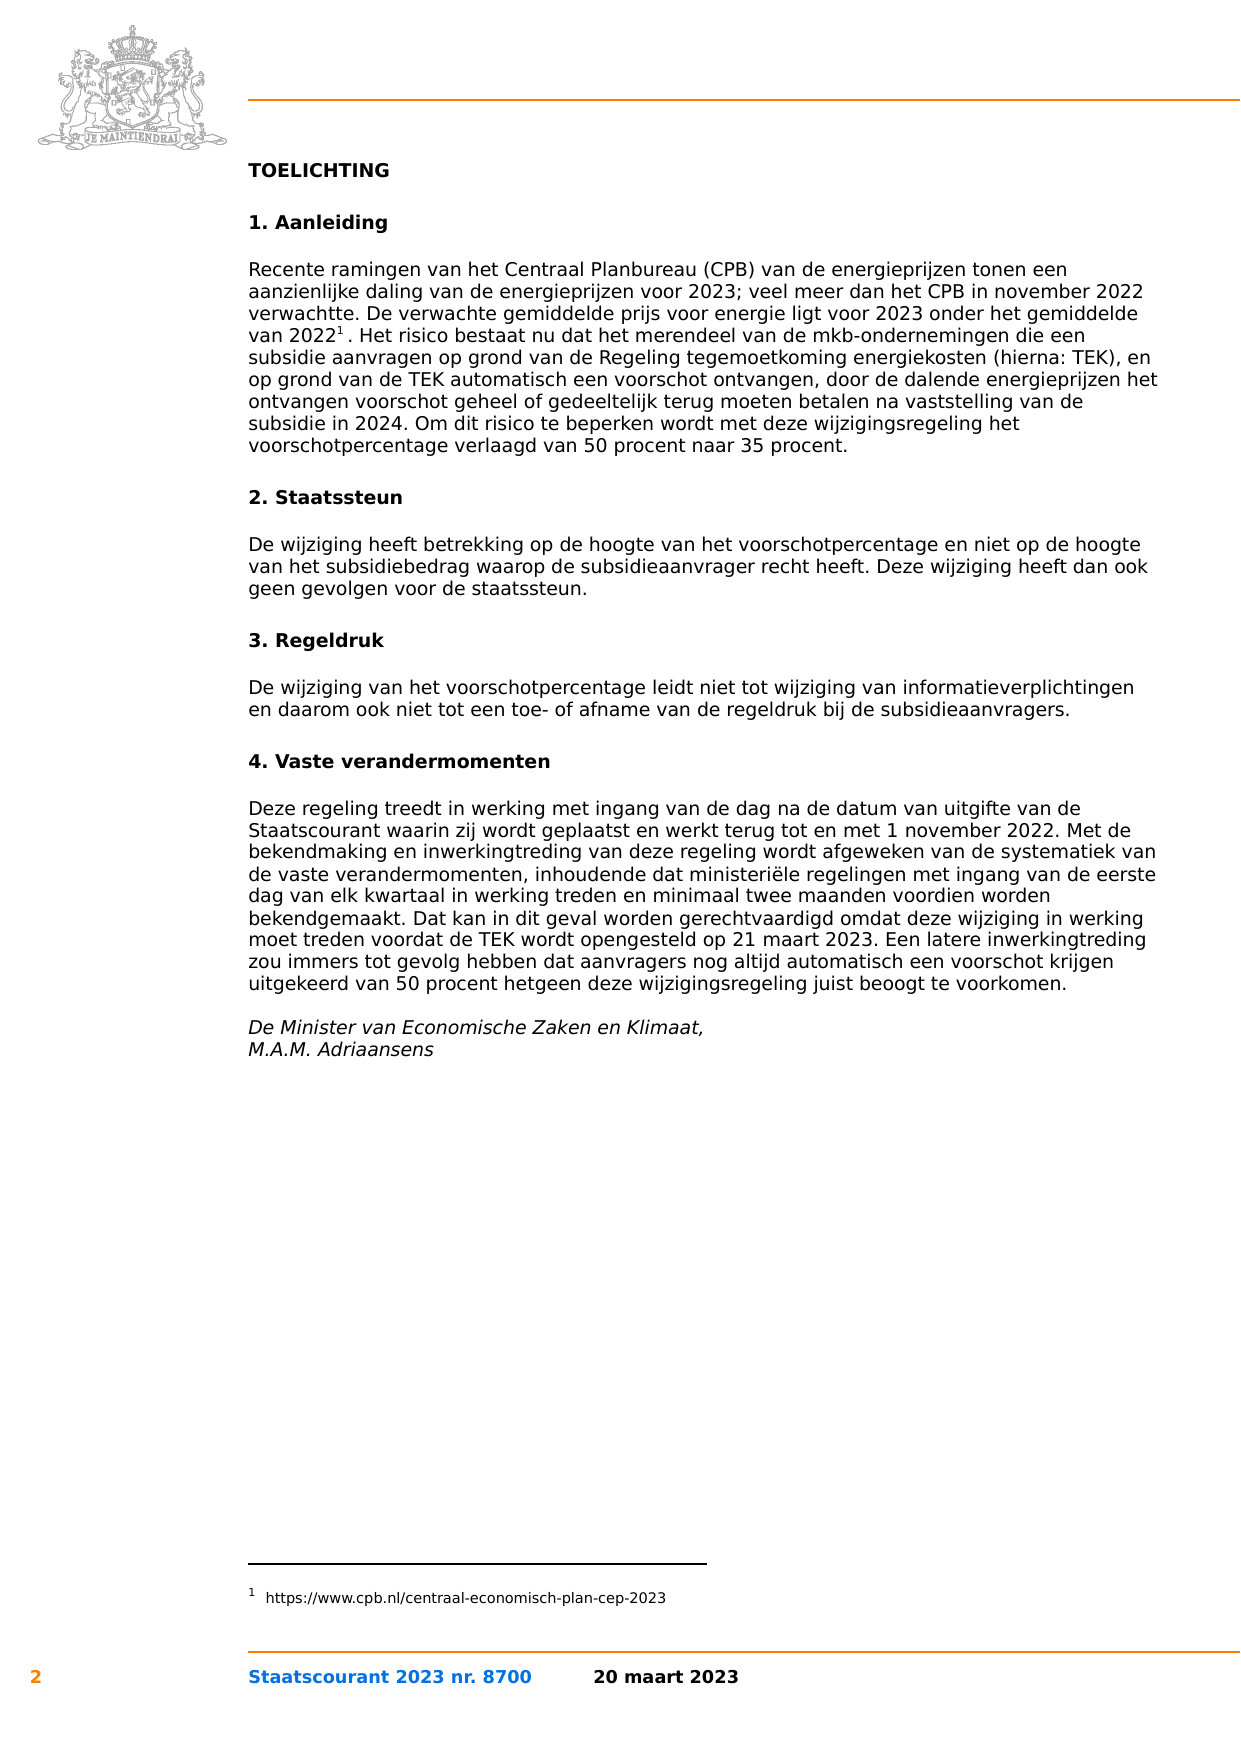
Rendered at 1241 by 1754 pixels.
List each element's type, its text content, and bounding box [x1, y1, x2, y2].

picture [38, 25, 227, 150]
text Deze regeling treedt in werking met ingang van de dag na de datum van uitgifte van de Staatscourant waarin zij wordt geplaatst en werkt terug tot en met 1 november 2022. Met de bekendmaking en inwerkingtreding van deze regeling wordt afgeweken van de systematiek van de vaste verandermomenten, inhoudende dat ministeriële regelingen met ingang van de eerste dag van elk kwartaal in werking treden en minimaal twee maanden voordien worden bekendgemaakt. Dat kan in dit geval worden gerechtvaardigd omdat deze wijziging in werking moet treden voordat de TEK wordt opengesteld op 21 maart 2023. Een latere inwerkingtreding zou immers tot gevolg hebben dat aanvragers nog altijd automatisch een voorschot krijgen uitgekeerd van 50 procent hetgeen deze wijzigingsregeling juist beoogt te voorkomen. [248, 797, 1163, 995]
text De Minister van Economische Zaken en Klimaat, M.A.M. Adriaansens [248, 1017, 1163, 1061]
subtitle 1. Aanleiding [248, 212, 1163, 234]
text https://www.cpb.nl/centraal-economisch-plan-cep-2023 [248, 1586, 1163, 1608]
text De wijziging van het voorschotpercentage leidt niet tot wijziging van informatieverplichtingen en daarom ook niet tot een toe- of afname van de regeldruk bij de subsidieaanvragers. [248, 677, 1163, 721]
subtitle TOELICHTING [248, 160, 1163, 182]
text De wijziging heeft betrekking op de hoogte van het voorschotpercentage en niet op de hoogte van het subsidiebedrag waarop de subsidieaanvrager recht heeft. Deze wijziging heeft dan ook geen gevolgen voor de staatssteun. [248, 534, 1163, 599]
subtitle 3. Regeldruk [248, 629, 1163, 652]
text Recente ramingen van het Centraal Planbureau (CPB) van de energieprijzen tonen een aanzienlijke daling van de energieprijzen voor 2023; veel meer dan het CPB in november 2022 verwachtte. De verwachte gemiddelde prijs voor energie ligt voor 2023 onder het gemiddelde van 2022. Het risico bestaat nu dat het merendeel van de mkb-ondernemingen die een subsidie aanvragen op grond van de Regeling tegemoetkoming energiekosten (hierna: TEK), en op grond van de TEK automatisch een voorschot ontvangen, door de dalende energieprijzen het ontvangen voorschot geheel of gedeeltelijk terug moeten betalen na vaststelling van de subsidie in 2024. Om dit risico te beperken wordt met deze wijzigingsregeling het voorschotpercentage verlaagd van 50 procent naar 35 procent. [248, 259, 1163, 457]
subtitle 4. Vaste verandermomenten [248, 751, 1163, 772]
subtitle 2. Staatssteun [248, 487, 1163, 509]
